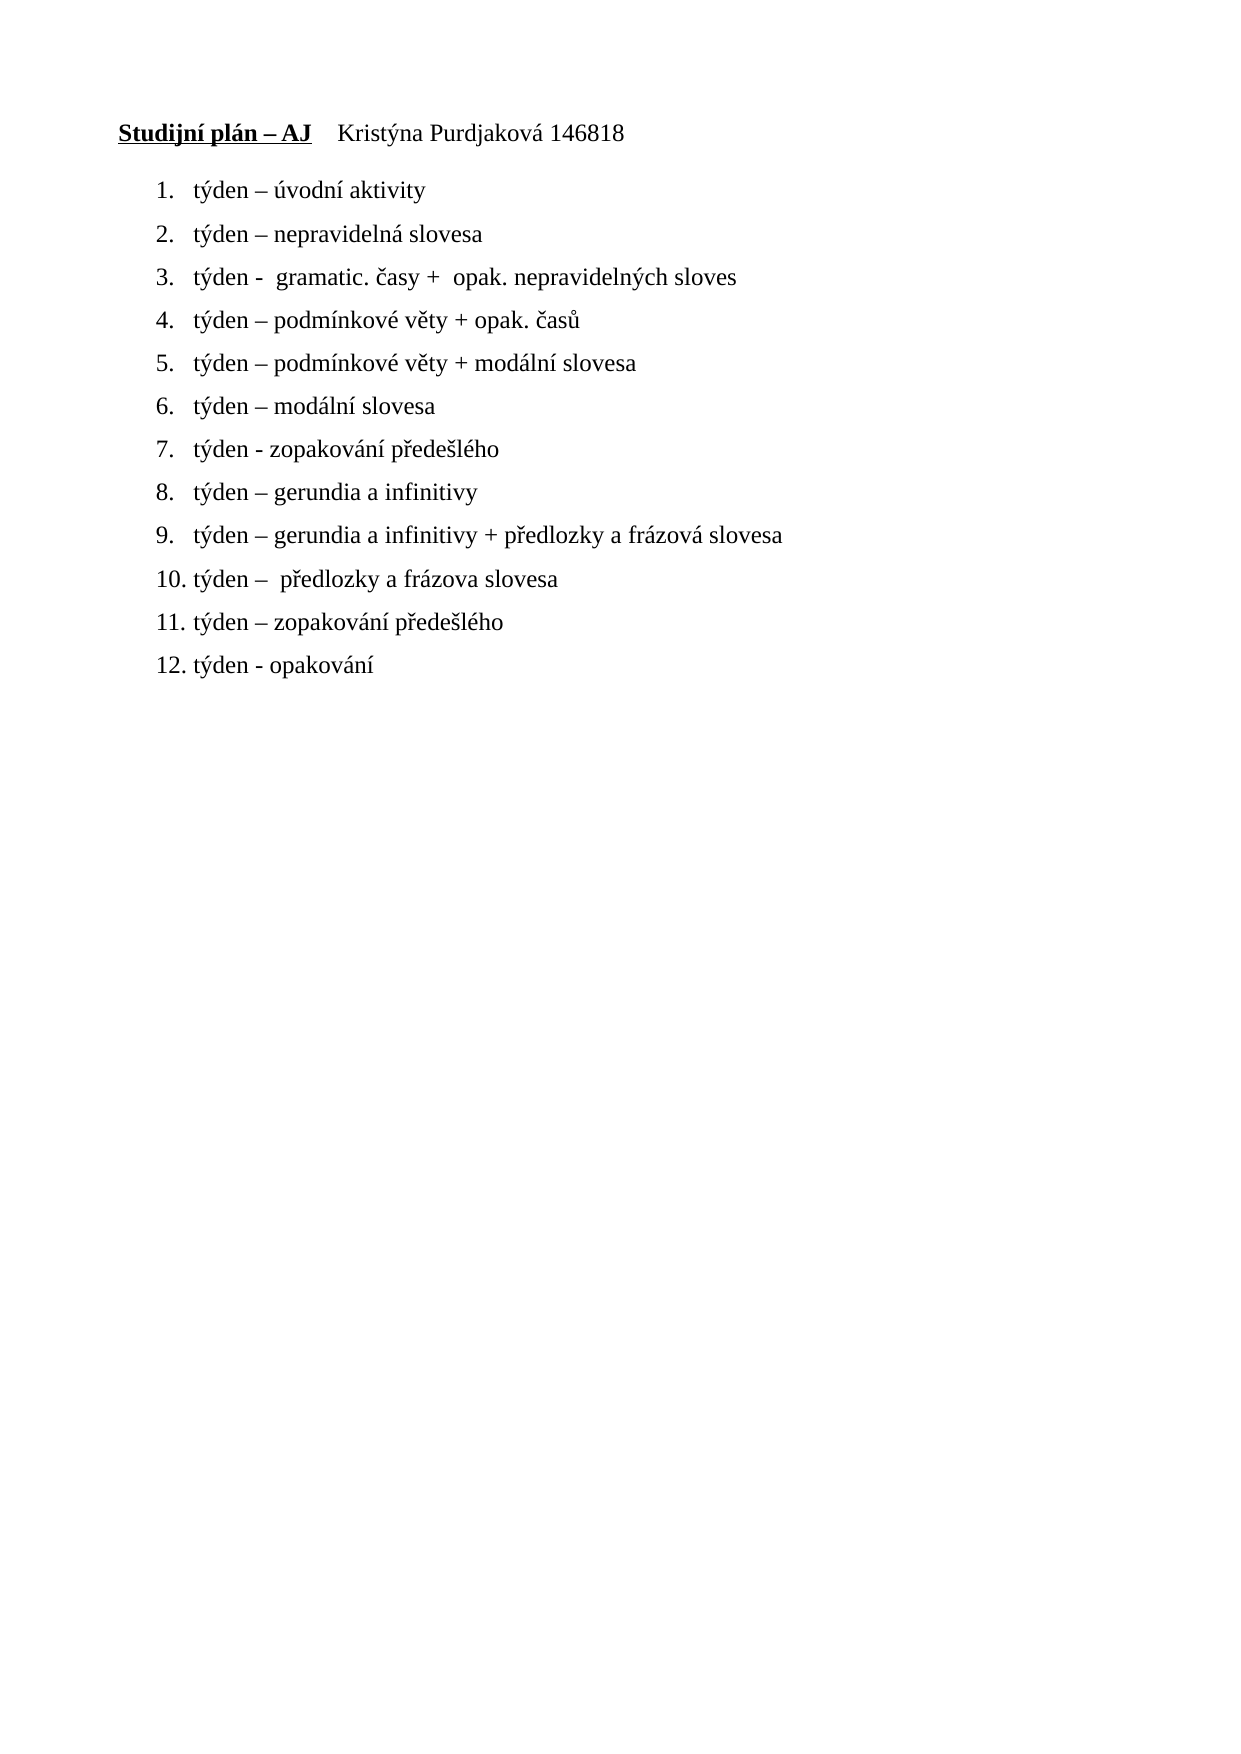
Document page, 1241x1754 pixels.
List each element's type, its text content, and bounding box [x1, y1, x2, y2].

list týden – podmínkové věty + opak. časů [156, 305, 1122, 334]
list týden - gramatic. časy + opak. nepravidelných sloves [156, 262, 1122, 291]
list týden – úvodní aktivity [156, 176, 1122, 204]
list týden - zopakování předešlého [156, 434, 1122, 463]
list týden – zopakování předešlého [156, 607, 1122, 636]
list týden – modální slovesa [156, 391, 1122, 420]
list týden – předlozky a frázova slovesa [156, 564, 1122, 592]
list týden – nepravidelná slovesa [156, 219, 1122, 247]
text Studijní plán – AJ Kristýna Purdjaková 146818 [118, 118, 1122, 147]
list týden - opakování [156, 650, 1122, 679]
list týden – gerundia a infinitivy + předlozky a frázová slovesa [156, 521, 1122, 549]
list týden – podmínkové věty + modální slovesa [156, 348, 1122, 377]
list týden – gerundia a infinitivy [156, 477, 1122, 506]
